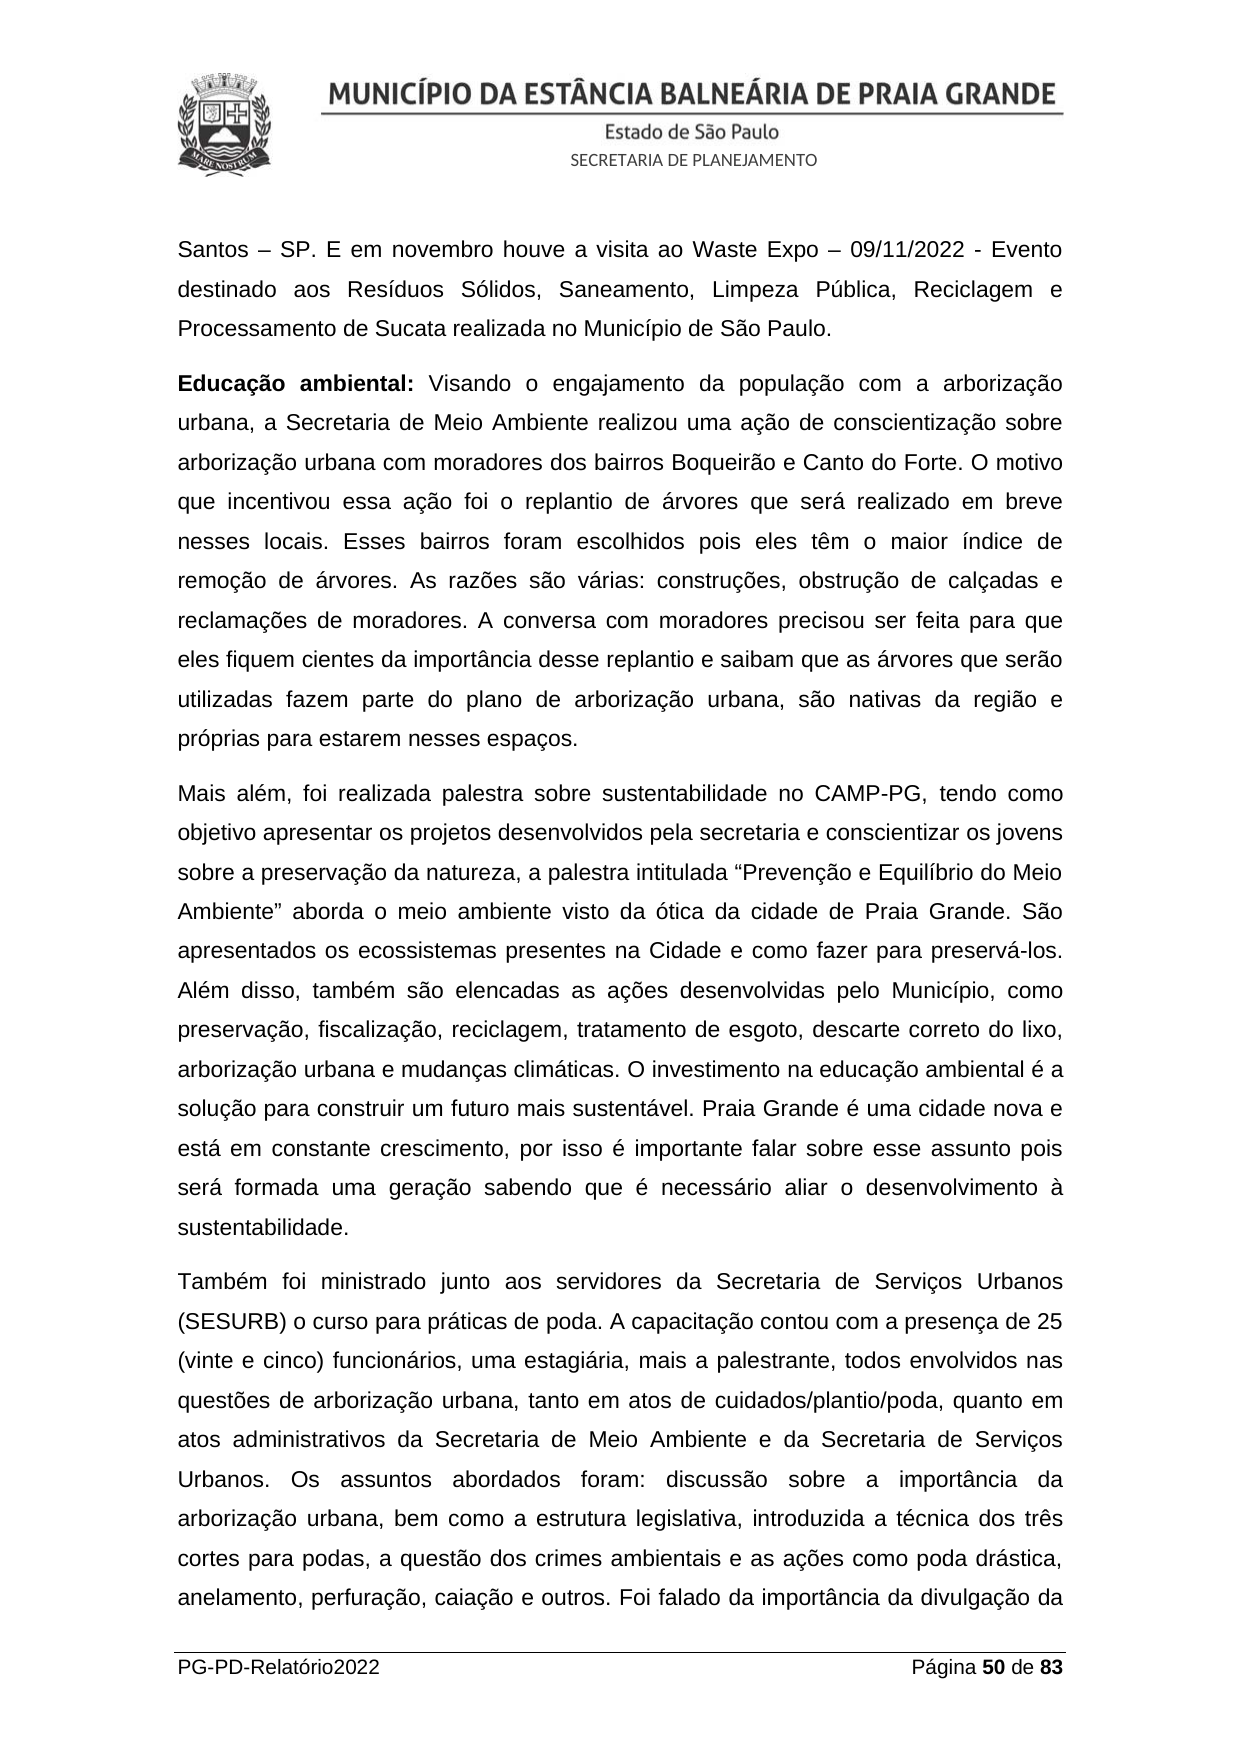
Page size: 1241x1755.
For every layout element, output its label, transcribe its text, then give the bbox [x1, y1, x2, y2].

text Santos – SP. E em novembro houve a visita ao Waste Expo – 09/11/2022 - Evento destinado aos Resíduos Sólidos, Saneamento, Limpeza Pública, Reciclagem e Processamento de Sucata realizada no Município de São Paulo. [177, 236, 1063, 342]
text Educação ambiental: Visando o engajamento da população com a arborização urbana, a Secretaria de Meio Ambiente realizou uma ação de conscientização sobre arborização urbana com moradores dos bairros Boqueirão e Canto do Forte. O motivo que incentivou essa ação foi o replantio de árvores que será realizado em breve nesses locais. Esses bairros foram escolhidos pois eles têm o maior índice de remoção de árvores. As razões são várias: construções, obstrução de calçadas e reclamações de moradores. A conversa com moradores precisou ser feita para que eles fiquem cientes da importância desse replantio e saibam que as árvores que serão utilizadas fazem parte do plano de arborização urbana, são nativas da região e próprias para estarem nesses espaços. [177, 370, 1063, 751]
text Também foi ministrado junto aos servidores da Secretaria de Serviços Urbanos (SESURB) o curso para práticas de poda. A capacitação contou com a presença de 25 (vinte e cinco) funcionários, uma estagiária, mais a palestrante, todos envolvidos nas questões de arborização urbana, tanto em atos de cuidados/plantio/poda, quanto em atos administrativos da Secretaria de Meio Ambiente e da Secretaria de Serviços Urbanos. Os assuntos abordados foram: discussão sobre a importância da arborização urbana, bem como a estrutura legislativa, introduzida a técnica dos três cortes para podas, a questão dos crimes ambientais e as ações como poda drástica, anelamento, perfuração, caiação e outros. Foi falado da importância da divulgação da [177, 1268, 1063, 1610]
text Mais além, foi realizada palestra sobre sustentabilidade no CAMP-PG, tendo como objetivo apresentar os projetos desenvolvidos pela secretaria e conscientizar os jovens sobre a preservação da natureza, a palestra intitulada “Prevenção e Equilíbrio do Meio Ambiente” aborda o meio ambiente visto da ótica da cidade de Praia Grande. São apresentados os ecossistemas presentes na Cidade e como fazer para preservá-los. Além disso, também são elencadas as ações desenvolvidas pelo Município, como preservação, fiscalização, reciclagem, tratamento de esgoto, descarte correto do lixo, arborização urbana e mudanças climáticas. O investimento na educação ambiental é a solução para construir um futuro mais sustentável. Praia Grande é uma cidade nova e está em constante crescimento, por isso é importante falar sobre esse assunto pois será formada uma geração sabendo que é necessário aliar o desenvolvimento à sustentabilidade. [177, 779, 1063, 1240]
